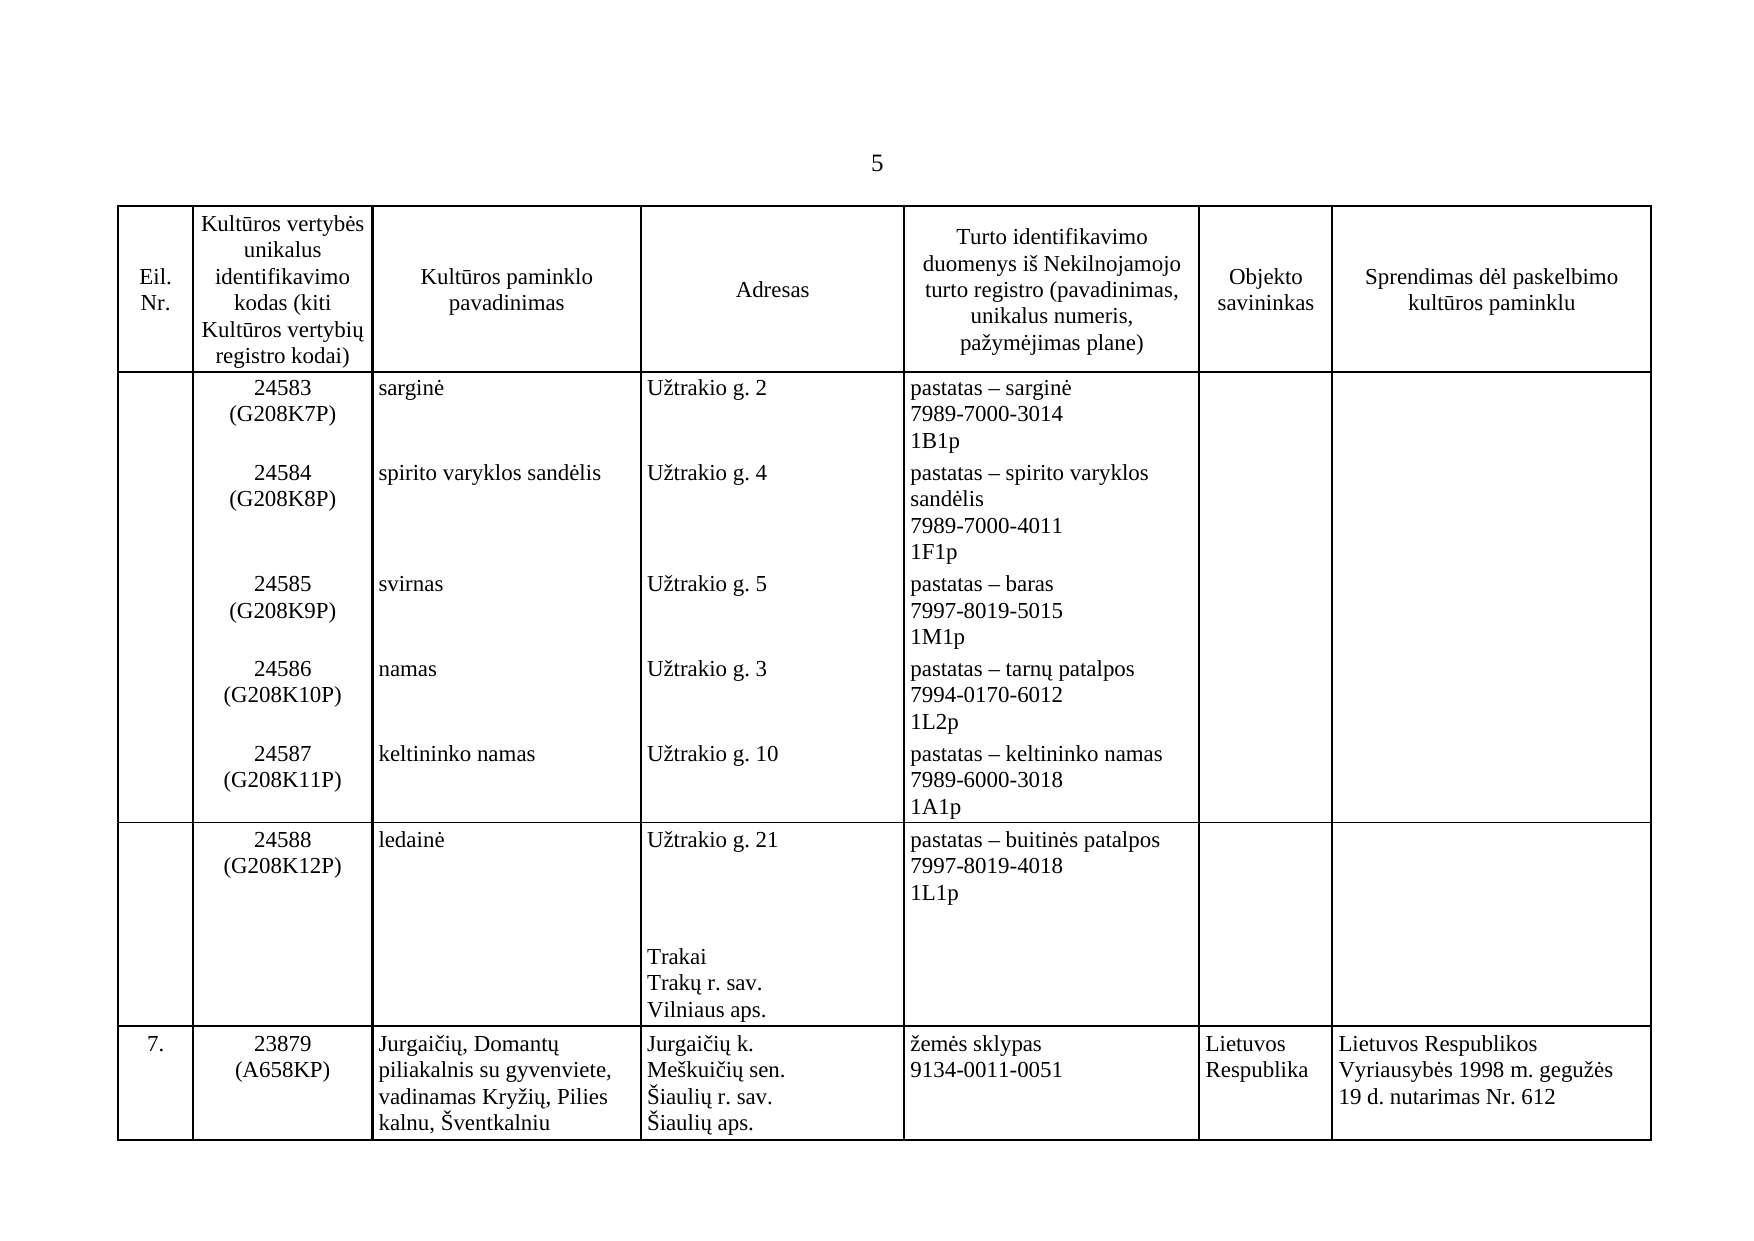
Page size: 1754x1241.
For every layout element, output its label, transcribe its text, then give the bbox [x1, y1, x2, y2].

table_header Kultūros paminklo pavadinimas [374, 207, 640, 371]
table_header Eil. Nr. [119, 207, 192, 371]
table_cell pastatas – buitinės patalpos 7997-8019-4018 1L1p [905, 823, 1198, 908]
table_cell [1652, 652, 1754, 737]
table_cell [119, 652, 192, 737]
table_cell keltininko namas [374, 737, 640, 822]
table_cell 24584 (G208K8P) [194, 456, 371, 567]
table_cell [1200, 908, 1331, 940]
table_cell [1333, 652, 1650, 737]
table_cell [1652, 568, 1754, 652]
table_cell [1333, 940, 1650, 1025]
table_cell [119, 568, 192, 652]
table_cell Trakai Trakų r. sav. Vilniaus aps. [642, 940, 903, 1025]
table_cell [905, 940, 1198, 1025]
table_cell Jurgaičių, Domantų piliakalnis su gyvenviete, vadinamas Kryžių, Pilies kalnu, Šventkalniu [374, 1027, 640, 1138]
table_cell 24583 (G208K7P) [194, 373, 371, 456]
table_cell pastatas – keltininko namas 7989-6000-3018 1A1p [905, 737, 1198, 822]
table_cell Lietuvos Respublikos Vyriausybės 1998 m. gegužės 19 d. nutarimas Nr. 612 [1333, 1027, 1650, 1138]
table_cell Užtrakio g. 5 [642, 568, 903, 652]
table_cell Užtrakio g. 3 [642, 652, 903, 737]
table_cell [374, 908, 640, 940]
table_cell 24585 (G208K9P) [194, 568, 371, 652]
table_cell [119, 940, 192, 1025]
table_cell [1200, 940, 1331, 1025]
table_cell [1652, 940, 1754, 1025]
table_cell [119, 456, 192, 567]
table_cell pastatas – baras 7997-8019-5015 1M1p [905, 568, 1198, 652]
table_cell [642, 908, 903, 940]
table_cell [1200, 652, 1331, 737]
table_cell [1333, 373, 1650, 456]
table_cell pastatas – tarnų patalpos 7994-0170-6012 1L2p [905, 652, 1198, 737]
table_cell 23879 (A658KP) [194, 1027, 371, 1138]
table_cell 24588 (G208K12P) [194, 823, 371, 908]
table_cell [1333, 456, 1650, 567]
table_cell [1200, 568, 1331, 652]
table_header Sprendimas dėl paskelbimo kultūros paminklu [1333, 207, 1650, 371]
table_cell Užtrakio g. 2 [642, 373, 903, 456]
table_cell [119, 823, 192, 908]
table_cell [1333, 823, 1650, 908]
table_cell 7. [119, 1027, 192, 1138]
table_cell [1200, 737, 1331, 822]
table_cell spirito varyklos sandėlis [374, 456, 640, 567]
table_cell [194, 908, 371, 940]
table_cell 24586 (G208K10P) [194, 652, 371, 737]
table_cell Užtrakio g. 21 [642, 823, 903, 908]
table_cell [1652, 456, 1754, 567]
table_cell pastatas – spirito varyklos sandėlis 7989-7000-4011 1F1p [905, 456, 1198, 567]
table_cell [374, 940, 640, 1025]
table_header Objekto savininkas [1200, 207, 1331, 371]
table_cell ledainė [374, 823, 640, 908]
table_cell [1652, 737, 1754, 822]
table_cell [1333, 908, 1650, 940]
table_cell Užtrakio g. 4 [642, 456, 903, 567]
table_cell [1652, 822, 1754, 908]
table_cell svirnas [374, 568, 640, 652]
table_cell 24587 (G208K11P) [194, 737, 371, 822]
table_header Kultūros vertybės unikalus identifikavimo kodas (kiti Kultūros vertybių registro kodai) [194, 207, 371, 371]
table_cell [1652, 371, 1754, 456]
table_cell [905, 908, 1198, 940]
table_header [1652, 205, 1754, 371]
table_cell [1652, 1025, 1754, 1138]
table_cell [119, 908, 192, 940]
table_cell [1200, 373, 1331, 456]
table_cell namas [374, 652, 640, 737]
table_cell [1652, 908, 1754, 940]
table_cell Užtrakio g. 10 [642, 737, 903, 822]
table_cell [1200, 456, 1331, 567]
table_cell [1200, 823, 1331, 908]
table_cell [1333, 568, 1650, 652]
table_cell Lietuvos Respublika [1200, 1027, 1331, 1138]
table_cell Jurgaičių k. Meškuičių sen. Šiaulių r. sav. Šiaulių aps. [642, 1027, 903, 1138]
table_header Adresas [642, 207, 903, 371]
table_cell [119, 737, 192, 822]
table_cell pastatas – sarginė 7989-7000-3014 1B1p [905, 373, 1198, 456]
table_cell [1333, 737, 1650, 822]
table_cell žemės sklypas 9134-0011-0051 [905, 1027, 1198, 1138]
table_header Turto identifikavimo duomenys iš Nekilnojamojo turto registro (pavadinimas, unikalus numeris, pažymėjimas plane) [905, 207, 1198, 371]
table_cell [119, 373, 192, 456]
table_cell sarginė [374, 373, 640, 456]
table_cell [194, 940, 371, 1025]
